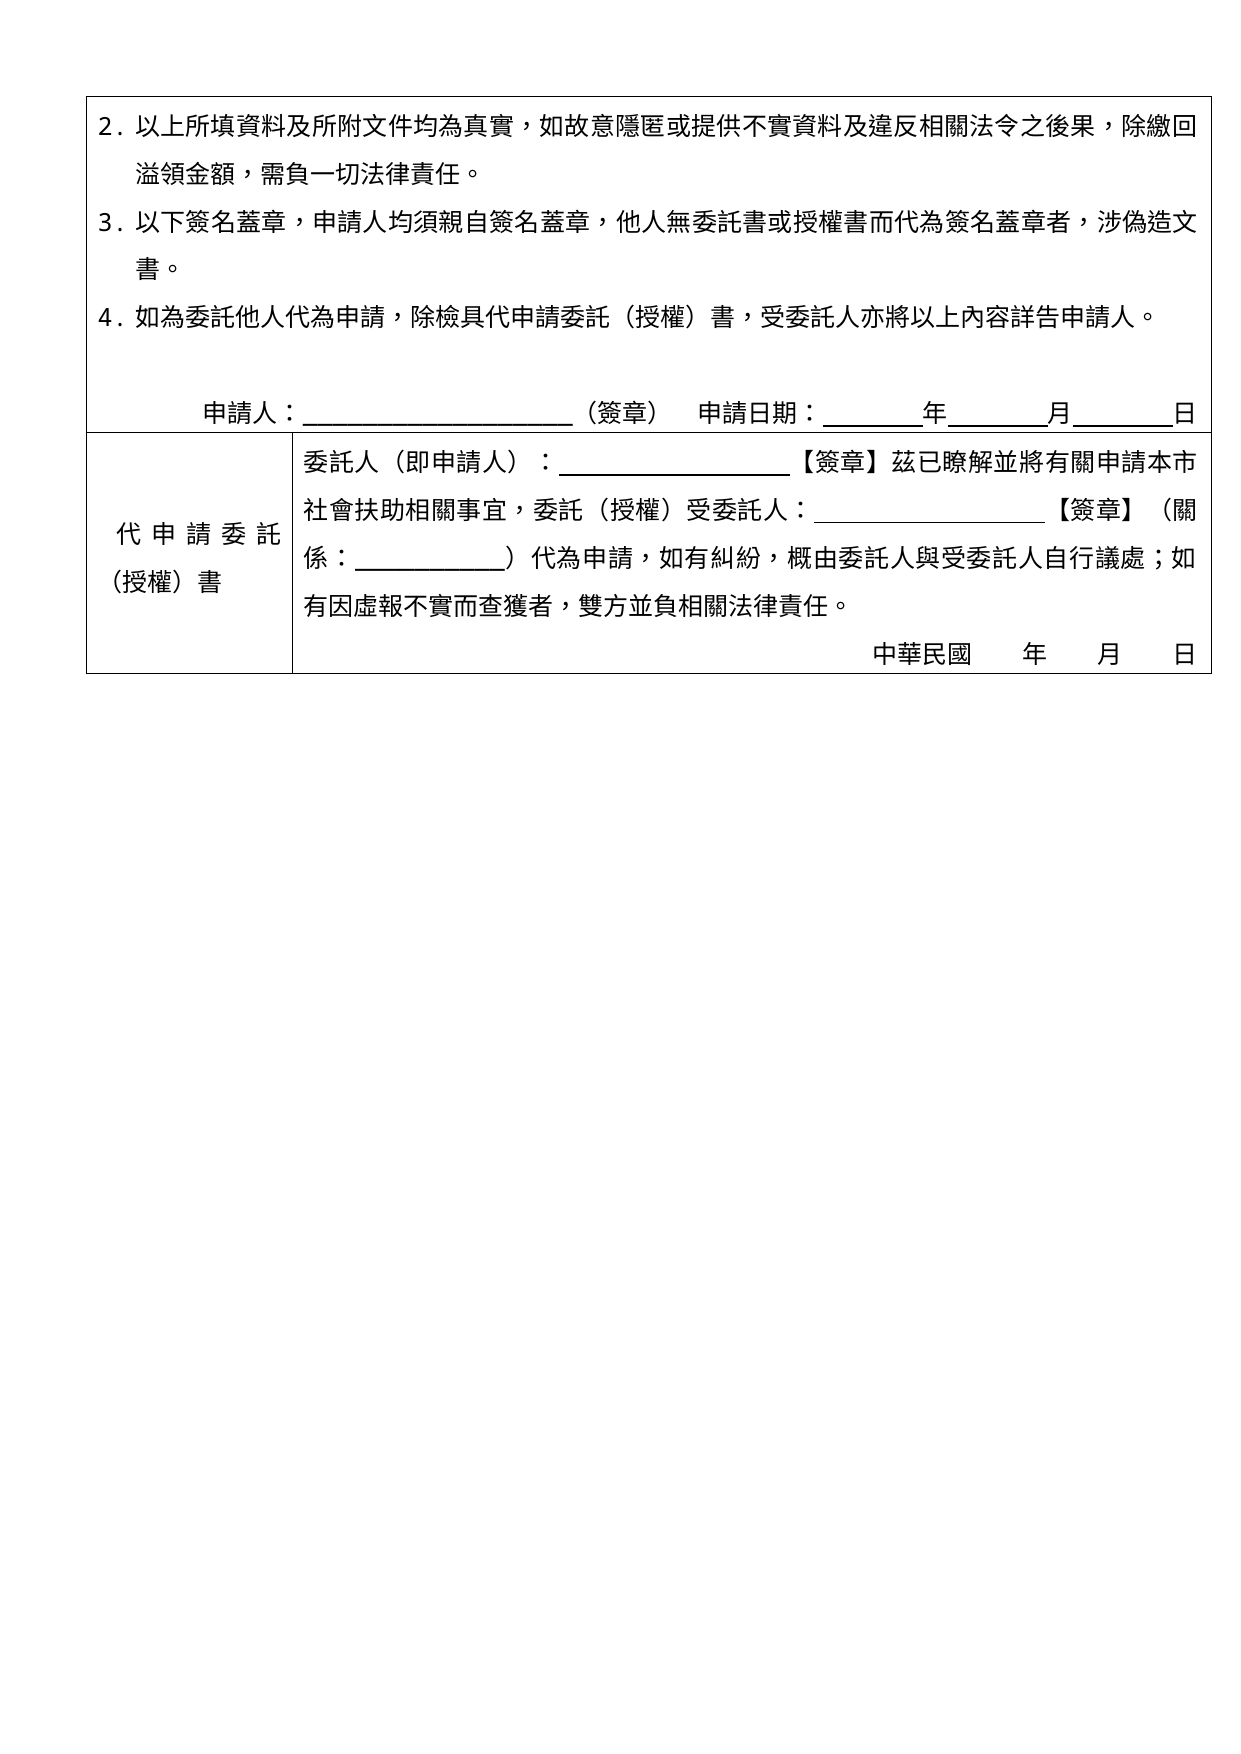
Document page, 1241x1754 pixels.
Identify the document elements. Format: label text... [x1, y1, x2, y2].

table_cell 申請人有義務主動正確提供本項補助審查所需相關資料；並同意受理單位得查調相關戶籍及最近年度財稅等資料審核。 以上所填資料及所附文件均為真實，如故意隱匿或提供不實資料及違反相關法令之後果，除繳回溢領金額，需負一切法律責任。 以下簽名蓋章，申請人均須親自簽名蓋章，他人無委託書或授權書而代為簽名蓋章者，涉偽造文書。 如為委託他人代為申請，除檢具代申請委託（授權）書，受委託人亦將以上內容詳告申請人。 申請人：__________________（簽章） 申請日期： 年 月 日 [87, 97, 1211, 432]
table_cell 代申請委託（授權）書 [87, 433, 292, 673]
table_cell 委託人（即申請人）： 【簽章】茲已瞭解並將有關申請本市社會扶助相關事宜，委託（授權）受委託人： 【簽章】（關係：__________）代為申請，如有糾紛，概由委託人與受委託人自行議處；如有因虛報不實而查獲者，雙方並負相關法律責任。 中華民國 年 月 日 [293, 433, 1211, 673]
